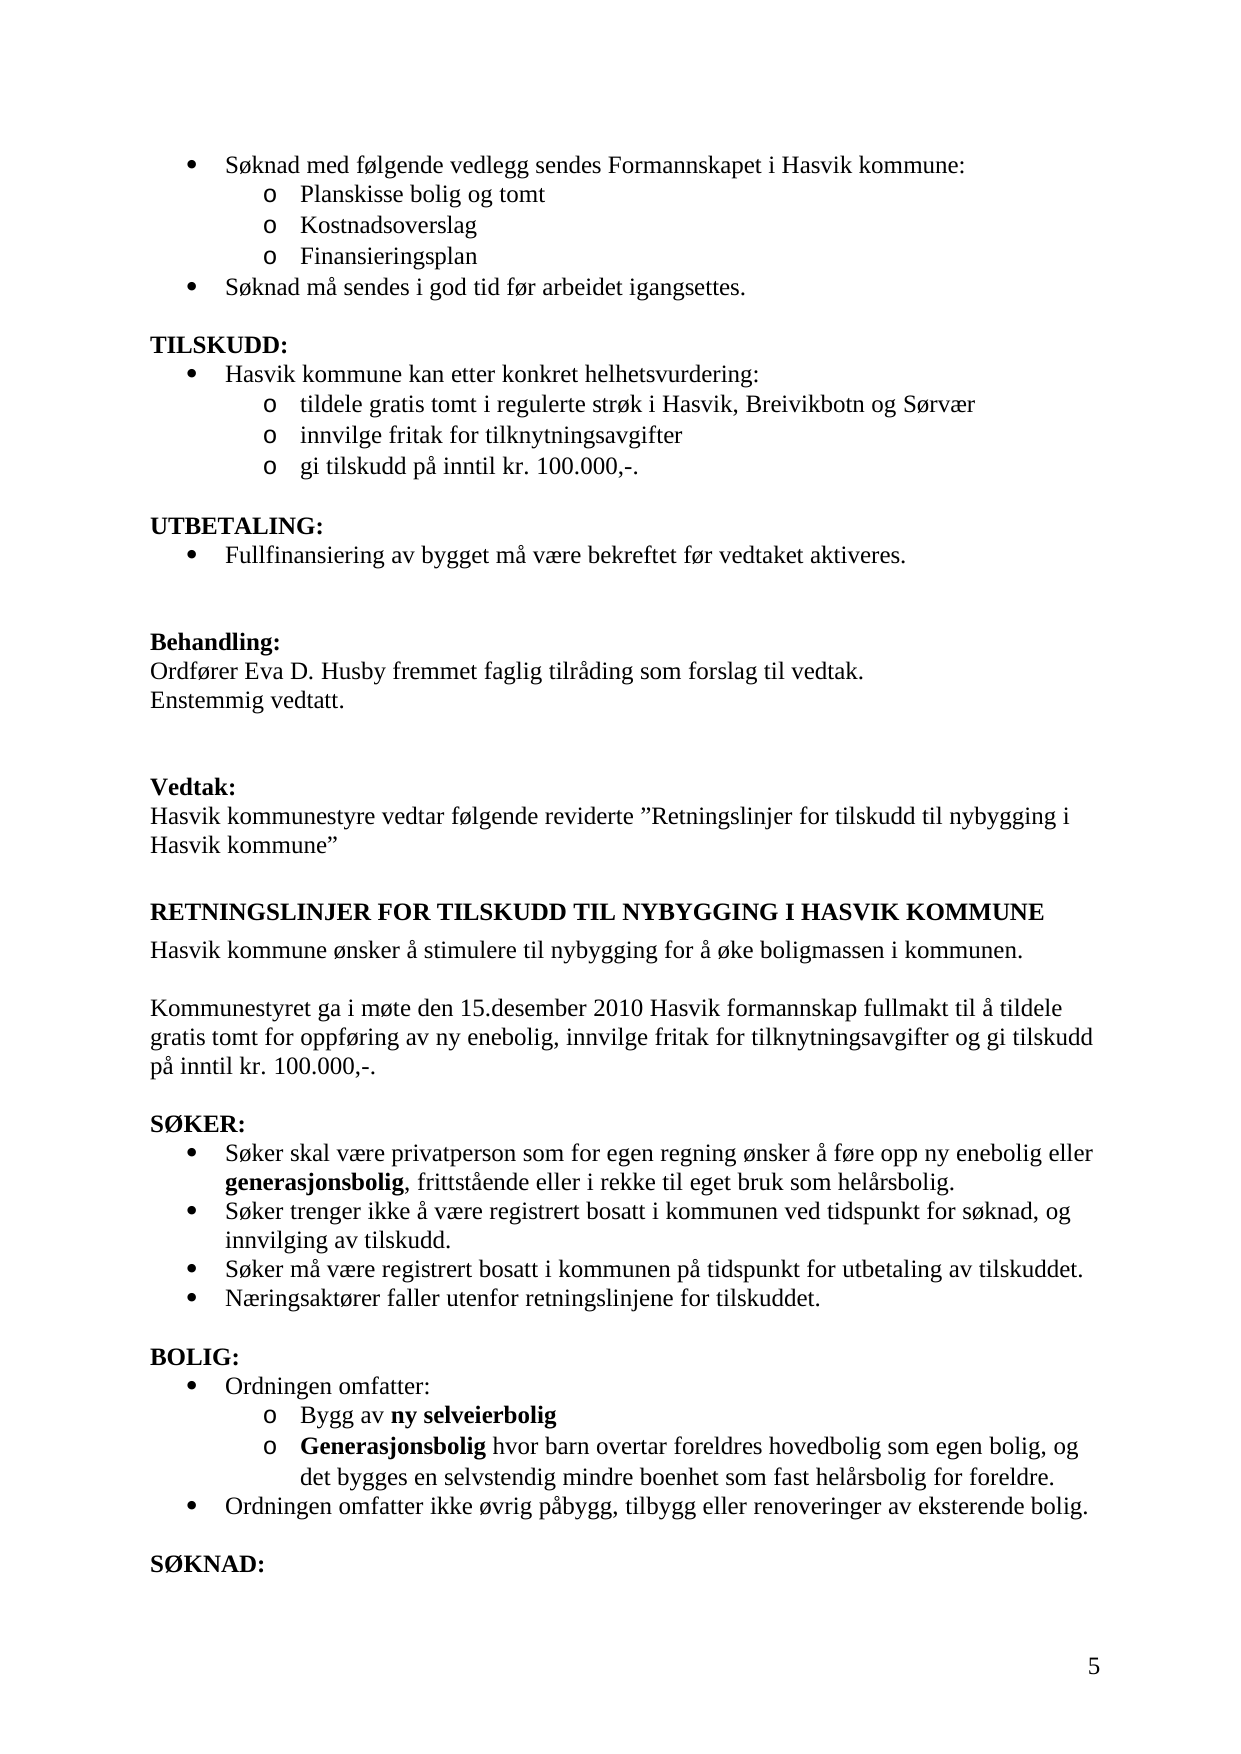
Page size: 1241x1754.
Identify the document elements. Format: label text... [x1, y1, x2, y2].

text Enstemmig vedtatt. [150, 685, 1100, 714]
list Planskisse bolig og tomt [262, 179, 1100, 210]
text UTBETALING: [150, 511, 1100, 540]
text SØKER: [150, 1109, 1100, 1138]
text RETNINGSLINJER FOR TILSKUDD TIL NYBYGGING I HASVIK KOMMUNE [150, 897, 1100, 926]
list Ordningen omfatter ikke øvrig påbygg, tilbygg eller renoveringer av eksterende bolig. [187, 1491, 1100, 1520]
list Søker trenger ikke å være registrert bosatt i kommunen ved tidspunkt for søknad, og innvilging av tilskudd. [187, 1196, 1100, 1254]
text Hasvik kommune ønsker å stimulere til nybygging for å øke boligmassen i kommunen. [150, 934, 1100, 964]
list Søknad med følgende vedlegg sendes Formannskapet i Hasvik kommune: [187, 150, 1100, 179]
text Behandling: [150, 627, 1100, 656]
list Søker skal være privatperson som for egen regning ønsker å føre opp ny enebolig eller generasjonsbolig, frittstående eller i rekke til eget bruk som helårsbolig. [187, 1138, 1100, 1196]
text BOLIG: [150, 1341, 1100, 1371]
text SØKNAD: [150, 1549, 1100, 1578]
list Kostnadsoverslag [262, 210, 1100, 241]
list Generasjonsbolig hvor barn overtar foreldres hovedbolig som egen bolig, og det bygges en selvstendig mindre boenhet som fast helårsbolig for foreldre. [262, 1431, 1100, 1491]
list tildele gratis tomt i regulerte strøk i Hasvik, Breivikbotn og Sørvær [262, 388, 1100, 419]
list Bygg av ny selveierbolig [262, 1399, 1100, 1431]
text TILSKUDD: [150, 330, 1100, 359]
list Finansieringsplan [262, 241, 1100, 272]
list Næringsaktører faller utenfor retningslinjene for tilskuddet. [187, 1283, 1100, 1312]
list Hasvik kommune kan etter konkret helhetsvurdering: [187, 359, 1100, 388]
text Ordfører Eva D. Husby fremmet faglig tilråding som forslag til vedtak. [150, 656, 1100, 685]
list Søker må være registrert bosatt i kommunen på tidspunkt for utbetaling av tilskuddet. [187, 1254, 1100, 1283]
list Fullfinansiering av bygget må være bekreftet før vedtaket aktiveres. [187, 540, 1100, 569]
list innvilge fritak for tilknytningsavgifter [262, 419, 1100, 451]
list Søknad må sendes i god tid før arbeidet igangsettes. [187, 272, 1100, 301]
list gi tilskudd på inntil kr. 100.000,-. [262, 451, 1100, 482]
list Ordningen omfatter: [187, 1371, 1100, 1399]
text Kommunestyret ga i møte den 15.desember 2010 Hasvik formannskap fullmakt til å tildele gratis tomt for oppføring av ny enebolig, innvilge fritak for tilknytningsavgifter og gi tilskudd på inntil kr. 100.000,-. [150, 993, 1100, 1080]
text Hasvik kommunestyre vedtar følgende reviderte ”Retningslinjer for tilskudd til nybygging i Hasvik kommune” [150, 801, 1100, 859]
text Vedtak: [150, 772, 1100, 801]
